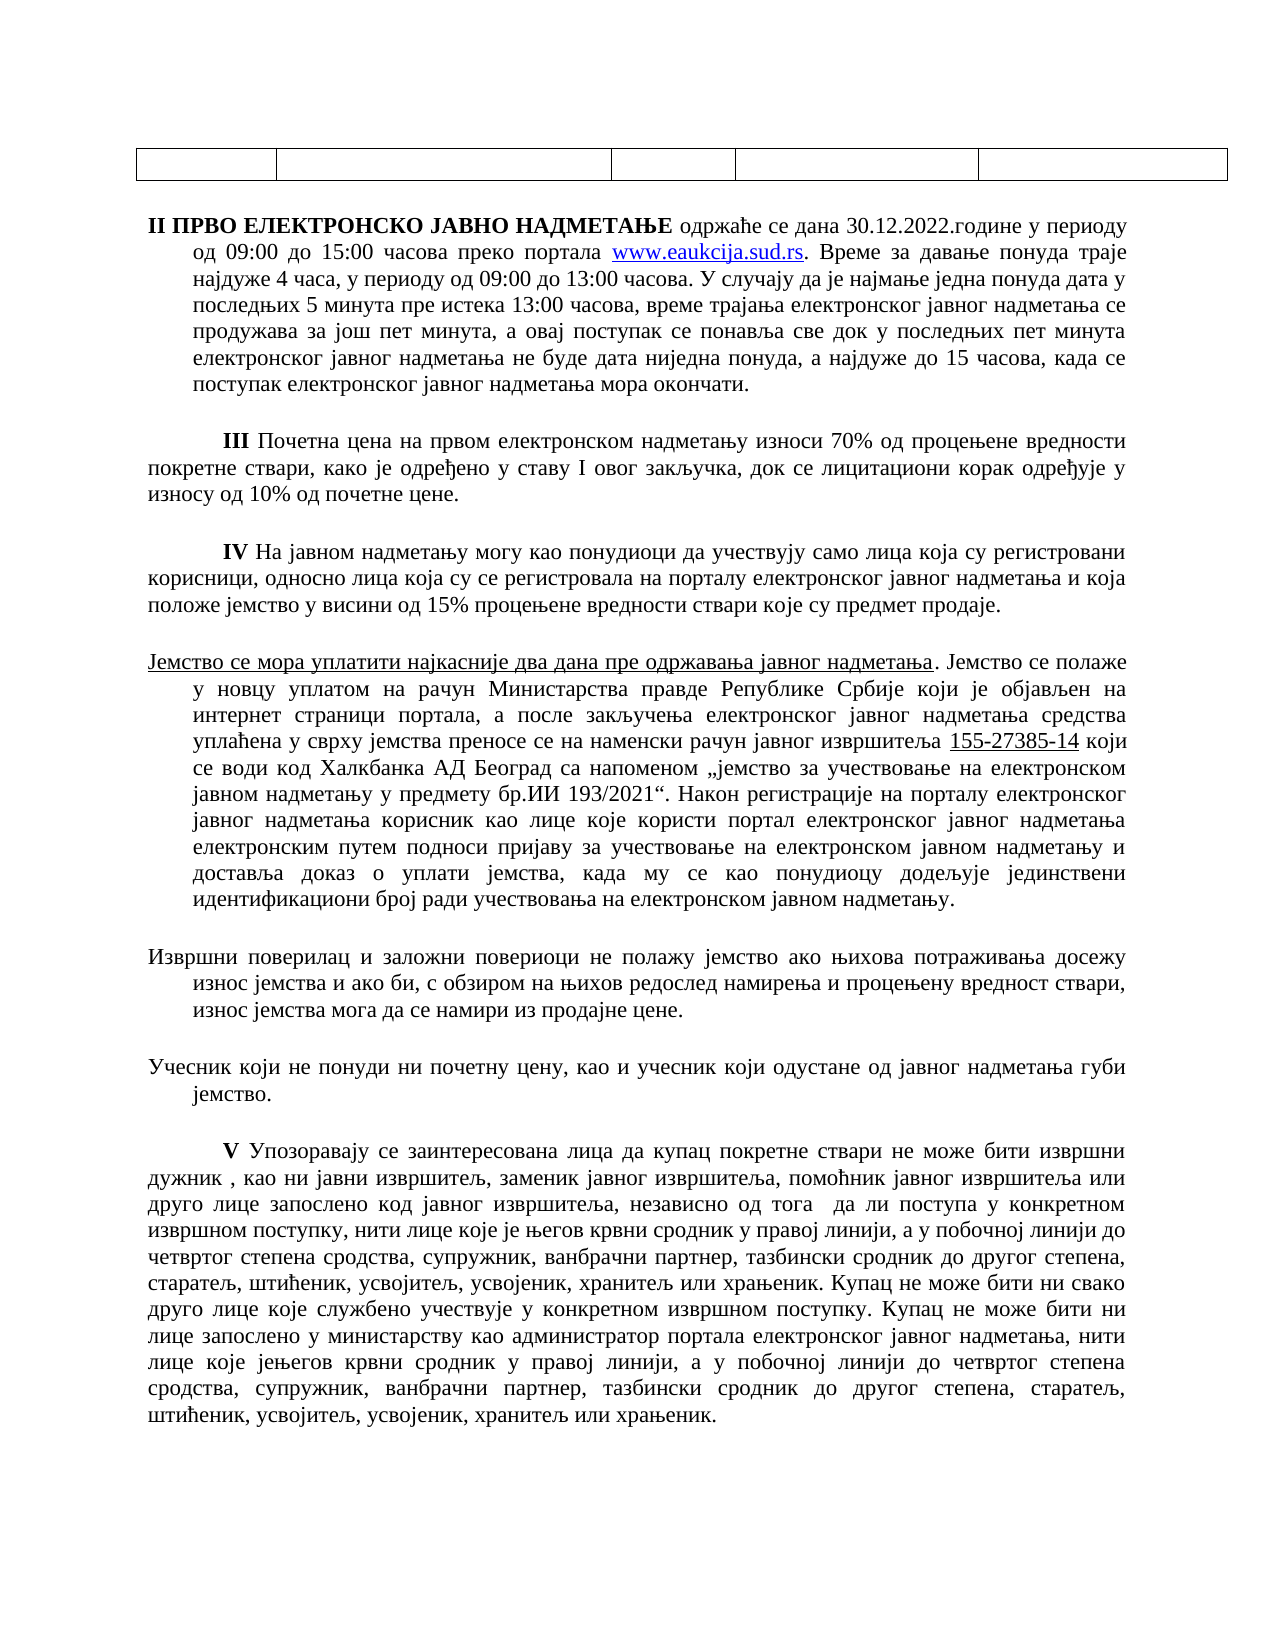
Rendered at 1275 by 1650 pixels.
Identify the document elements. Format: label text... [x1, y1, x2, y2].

subtitle V Упозоравају се заинтересована лица да купац покретне ствари не може бити извршни дужник , као ни јавни извршитељ, заменик јавног извршитеља, помоћник јавног извршитеља или друго лице запослено код јавног извршитеља, независно од тога да ли поступа у конкретном извршном поступку, нити лице које је његов крвни сродник у правој линији, а у побочној линији до четвртог степена сродства, супружник, ванбрачни партнер, тазбински сродник до другог степена, старатељ, штићеник, усвојитељ, усвојеник, хранитељ или храњеник. Купац не може бити ни свако друго лице које службено учествује у конкретном извршном поступку. Купац не може бити ни лице запослено у министарству као администратор портала електронског јавног надметања, нити лице које јењегов крвни сродник у правој линији, а у побочној линији до четвртог степена сродства, супружник, ванбрачни партнер, тазбински сродник до другог степена, старатељ, штићеник, усвојитељ, усвојеник, хранитељ или храњеник. [148, 1137, 1127, 1427]
table_cell [277, 149, 611, 179]
subtitle Извршни поверилац и заложни повериоци не полажу јемство ако њихова потраживања досежу износ јемства и ако би, с обзиром на њихов редослед намирења и процењену вредност ствари, износ јемства мога да се намири из продајне цене. [148, 943, 1127, 1022]
subtitle II ПРВО ЕЛЕКТРОНСКО ЈАВНО НАДМЕТАЊЕ одржаће се дана 30.12.2022.године у периоду од 09:00 до 15:00 часова преко портала www.eaukcija.sud.rs. Време за давање понуда траје најдуже 4 часа, у периоду од 09:00 до 13:00 часова. У случају да је најмање једна понуда дата у последњих 5 минута пре истека 13:00 часова, време трајања електронског јавног надметања се продужава за још пет минута, а овај поступак се понавља све док у последњих пет минута електронског јавног надметања не буде дата ниједна понуда, а најдуже до 15 часова, када се поступак електронског јавног надметања мора окончати. [148, 212, 1127, 396]
table_cell [137, 149, 276, 179]
table_cell [736, 149, 978, 179]
subtitle Јемство се мора уплатити најкасније два дана пре одржавања јавног надметања. Јемство се полаже у новцу уплатом на рачун Министарства правде Републике Србије који је објављен на интернет страници портала, а после закључења електронског јавног надметања средства уплаћена у сврху јемства преносе се на наменски рачун јавног извршитеља 155-27385-14 који се води код Халкбанка АД Београд са напоменом „јемство за учествовање на електронском јавном надметању у предмету бр.ИИ 193/2021“. Након регистрације на порталу електронског јавног надметања корисник као лице које користи портал електронског јавног надметања електронским путем подноси пријаву за учествовање на електронском јавном надметању и доставља доказ о уплати јемства, када му се као понудиоцу додељује јединствени идентификациони број ради учествовања на електронском јавном надметању. [148, 648, 1127, 912]
table_cell [979, 149, 1227, 179]
subtitle IV На јавном надметању могу као понудиоци да учествују само лица која су регистровани корисници, односно лица која су се регистровала на порталу електронског јавног надметања и која положе јемство у висини од 15% процењене вредности ствари које су предмет продаје. [148, 538, 1127, 617]
subtitle Учесник који не понуди ни почетну цену, као и учесник који одустане од јавног надметања губи јемство. [148, 1053, 1127, 1106]
table_cell [612, 149, 735, 179]
subtitle III Почетна цена на првом електронском надметању износи 70% од процењене вредности покретне ствари, како је одређено у ставу I овог закључка, док се лицитациони корак одређује у износу од 10% од почетне цене. [148, 428, 1127, 507]
